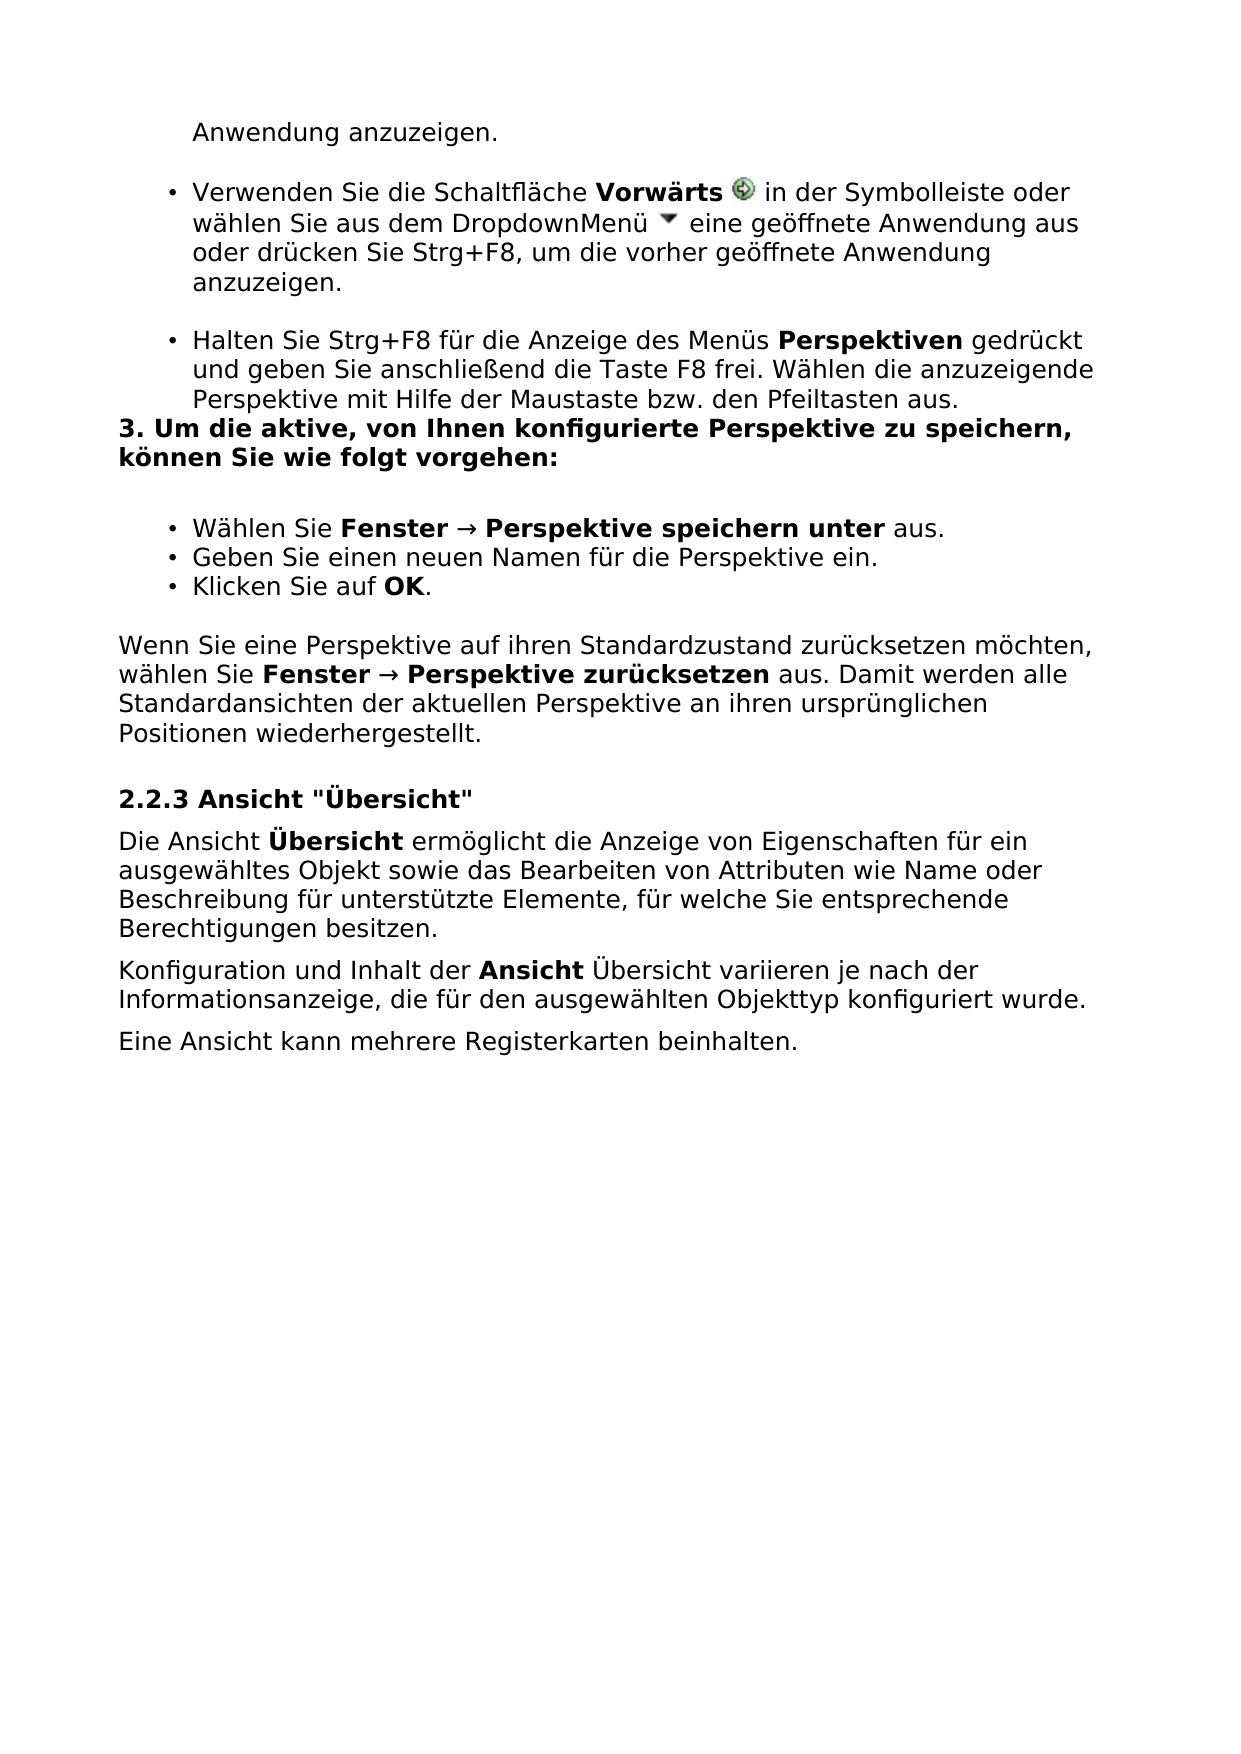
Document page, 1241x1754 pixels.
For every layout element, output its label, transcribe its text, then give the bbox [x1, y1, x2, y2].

text Eine Ansicht kann mehrere Registerkarten beinhalten. [118, 1027, 1122, 1056]
text Die Ansicht Übersicht ermöglicht die Anzeige von Eigenschaften für ein ausgewähltes Objekt sowie das Bearbeiten von Attributen wie Name oder Beschreibung für unterstützte Elemente, für welche Sie entsprechende Berechtigungen besitzen. [118, 827, 1122, 944]
list Geben Sie einen neuen Namen für die Perspektive ein. [177, 543, 1122, 573]
picture [731, 176, 757, 202]
list Klicken Sie auf OK. [177, 573, 1122, 602]
text 3. Um die aktive, von Ihnen konfigurierte Perspektive zu speichern, können Sie wie folgt vorgehen: [118, 414, 1122, 472]
list Anwendung anzuzeigen. [177, 118, 1122, 147]
list Wählen Sie Fenster → Perspektive speichern unter aus. [177, 514, 1122, 543]
text Konfiguration und Inhalt der Ansicht Übersicht variieren je nach der Informationsanzeige, die für den ausgewählten Objekttyp konfiguriert wurde. [118, 956, 1122, 1014]
list Halten Sie Strg+F8 für die Anzeige des Menüs Perspektiven gedrückt und geben Sie anschließend die Taste F8 frei. Wählen die anzuzeigende Perspektive mit Hilfe der Maustaste bzw. den Pfeiltasten aus. [177, 326, 1122, 414]
picture [656, 207, 682, 233]
list Verwenden Sie die Schaltfläche Vorwärts in der Symbolleiste oder wählen Sie aus dem Dropdown­Menü eine geöffnete Anwendung aus oder drücken Sie Strg+F8, um die vorher geöffnete Anwendung anzuzeigen. [177, 177, 1122, 297]
subtitle 2.2.3 Ansicht "Übersicht" [118, 785, 1122, 814]
text Wenn Sie eine Perspektive auf ihren Standardzustand zurücksetzen möchten, wählen Sie Fenster → Perspektive zurücksetzen aus. Damit werden alle Standardansichten der aktuellen Perspektive an ihren ursprünglichen Positionen wiederhergestellt. [118, 631, 1122, 748]
